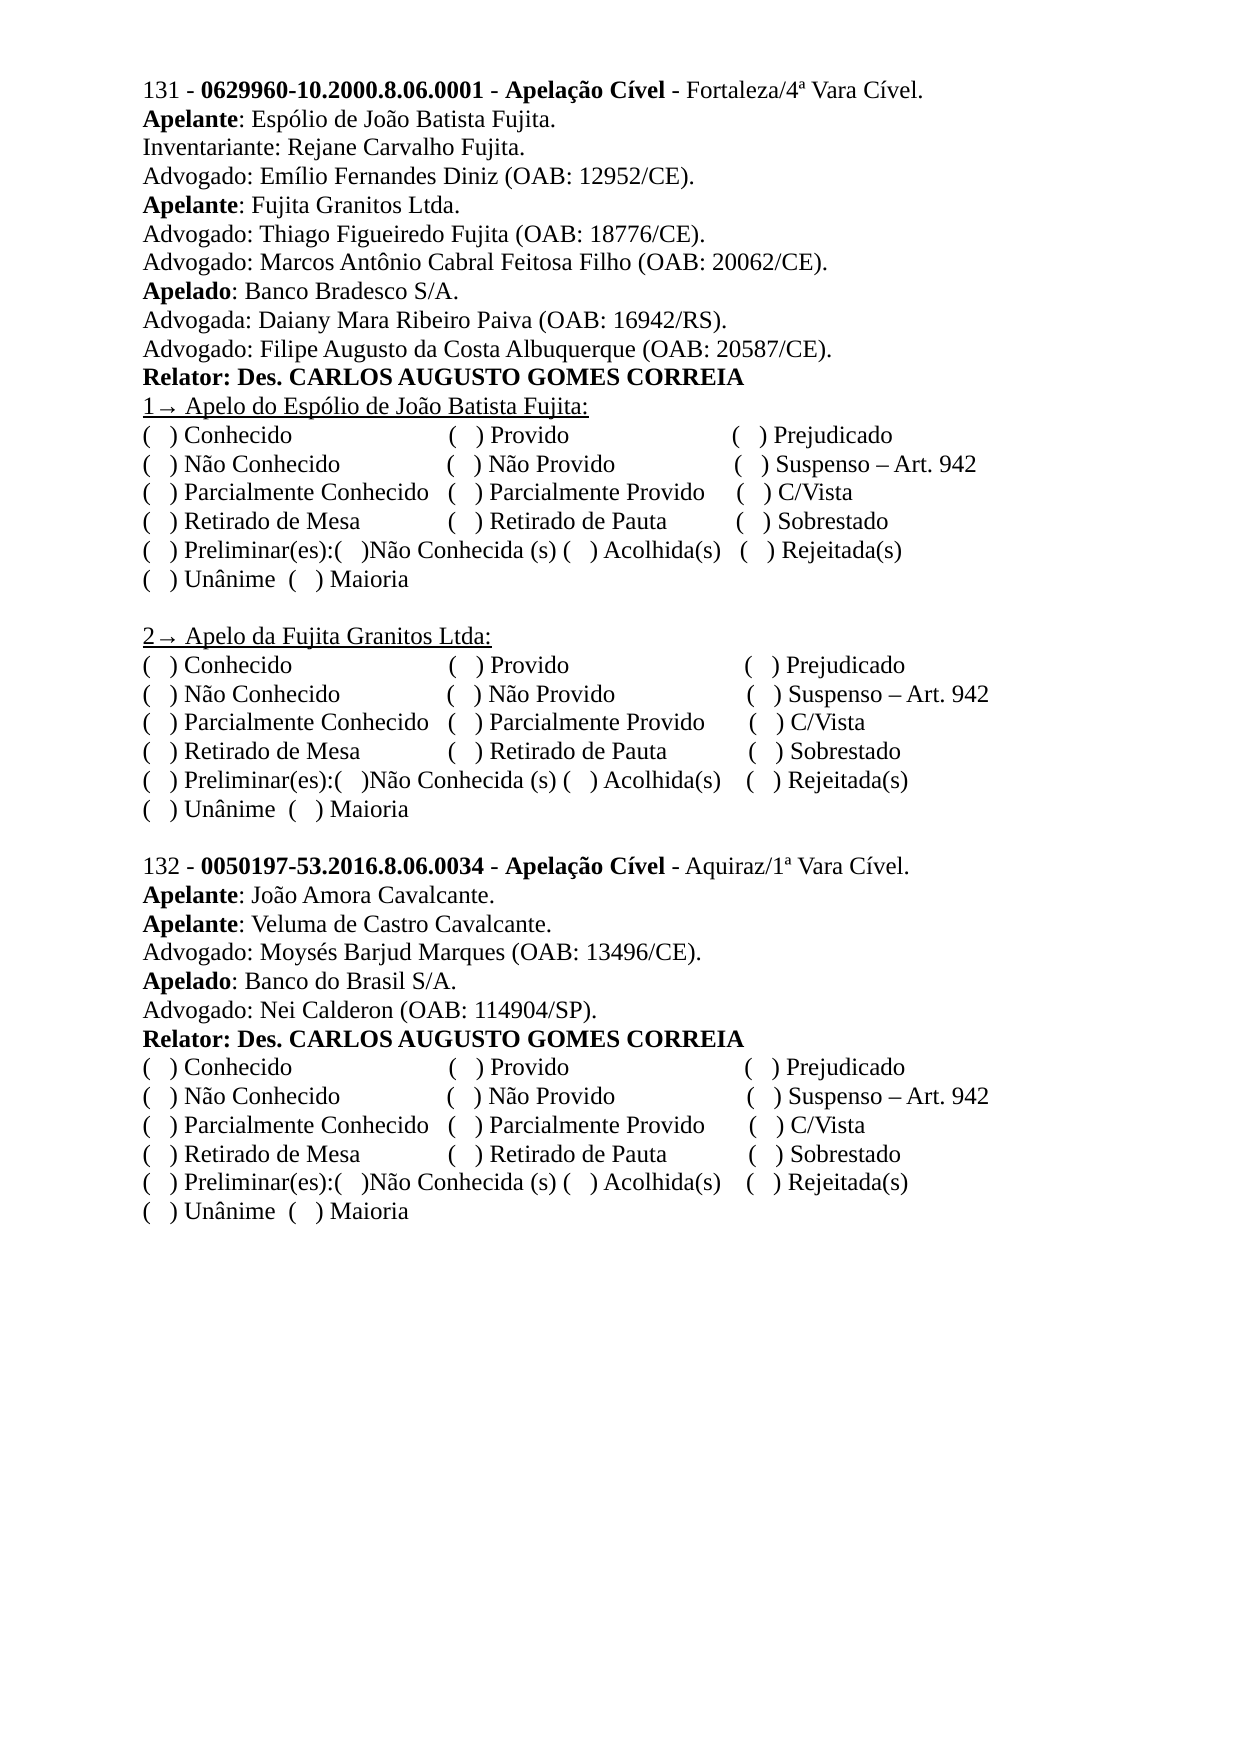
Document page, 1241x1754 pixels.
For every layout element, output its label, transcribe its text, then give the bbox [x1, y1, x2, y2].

text ( ) Unânime ( ) Maioria [142, 794, 1158, 822]
text ( ) Unânime ( ) Maioria [142, 564, 1158, 592]
text ( ) Não Conhecido ( ) Não Provido ( ) Suspenso – Art. 942 [142, 679, 1158, 707]
text Apelante: Veluma de Castro Cavalcante. [142, 909, 1141, 937]
text ( ) Não Conhecido ( ) Não Provido ( ) Suspenso – Art. 942 [142, 449, 1158, 477]
text Relator: Des. CARLOS AUGUSTO GOMES CORREIA [142, 362, 1141, 391]
text ( ) Retirado de Mesa ( ) Retirado de Pauta ( ) Sobrestado [142, 506, 1158, 535]
text ( ) Preliminar(es):( )Não Conhecida (s) ( ) Acolhida(s) ( ) Rejeitada(s) [142, 1167, 1158, 1196]
text Apelante: João Amora Cavalcante. [142, 880, 1141, 909]
text ( ) Conhecido ( ) Provido ( ) Prejudicado [142, 650, 1141, 679]
text Advogado: Emílio Fernandes Diniz (OAB: 12952/CE). [142, 161, 1141, 190]
text ( ) Parcialmente Conhecido ( ) Parcialmente Provido ( ) C/Vista [142, 707, 1158, 736]
text 1→ Apelo do Espólio de João Batista Fujita: [142, 391, 1141, 420]
text Advogado: Nei Calderon (OAB: 114904/SP). [142, 995, 1141, 1024]
text Apelado: Banco do Brasil S/A. [142, 966, 1141, 995]
text Apelado: Banco Bradesco S/A. [142, 276, 1141, 305]
text ( ) Não Conhecido ( ) Não Provido ( ) Suspenso – Art. 942 [142, 1081, 1158, 1110]
text ( ) Unânime ( ) Maioria [142, 1196, 1158, 1225]
text Advogado: Filipe Augusto da Costa Albuquerque (OAB: 20587/CE). [142, 334, 1141, 362]
text ( ) Preliminar(es):( )Não Conhecida (s) ( ) Acolhida(s) ( ) Rejeitada(s) [142, 535, 1158, 564]
text ( ) Retirado de Mesa ( ) Retirado de Pauta ( ) Sobrestado [142, 736, 1158, 765]
text Advogada: Daiany Mara Ribeiro Paiva (OAB: 16942/RS). [142, 305, 1141, 334]
text ( ) Conhecido ( ) Provido ( ) Prejudicado [142, 420, 1141, 449]
text Advogado: Thiago Figueiredo Fujita (OAB: 18776/CE). [142, 219, 1141, 247]
text ( ) Conhecido ( ) Provido ( ) Prejudicado [142, 1052, 1141, 1081]
text Apelante: Espólio de João Batista Fujita. [142, 104, 1141, 132]
text Advogado: Moysés Barjud Marques (OAB: 13496/CE). [142, 937, 1141, 966]
text Relator: Des. CARLOS AUGUSTO GOMES CORREIA [142, 1024, 1141, 1052]
text ( ) Parcialmente Conhecido ( ) Parcialmente Provido ( ) C/Vista [142, 1110, 1158, 1139]
text 131 - 0629960-10.2000.8.06.0001 - Apelação Cível - Fortaleza/4ª Vara Cível. [142, 75, 1141, 104]
text ( ) Retirado de Mesa ( ) Retirado de Pauta ( ) Sobrestado [142, 1139, 1158, 1167]
text 132 - 0050197-53.2016.8.06.0034 - Apelação Cível - Aquiraz/1ª Vara Cível. [142, 851, 1141, 880]
text Inventariante: Rejane Carvalho Fujita. [142, 132, 1141, 161]
text Advogado: Marcos Antônio Cabral Feitosa Filho (OAB: 20062/CE). [142, 247, 1141, 276]
text ( ) Parcialmente Conhecido ( ) Parcialmente Provido ( ) C/Vista [142, 477, 1158, 506]
text 2→ Apelo da Fujita Granitos Ltda: [142, 621, 1141, 650]
text Apelante: Fujita Granitos Ltda. [142, 190, 1141, 219]
text ( ) Preliminar(es):( )Não Conhecida (s) ( ) Acolhida(s) ( ) Rejeitada(s) [142, 765, 1158, 794]
